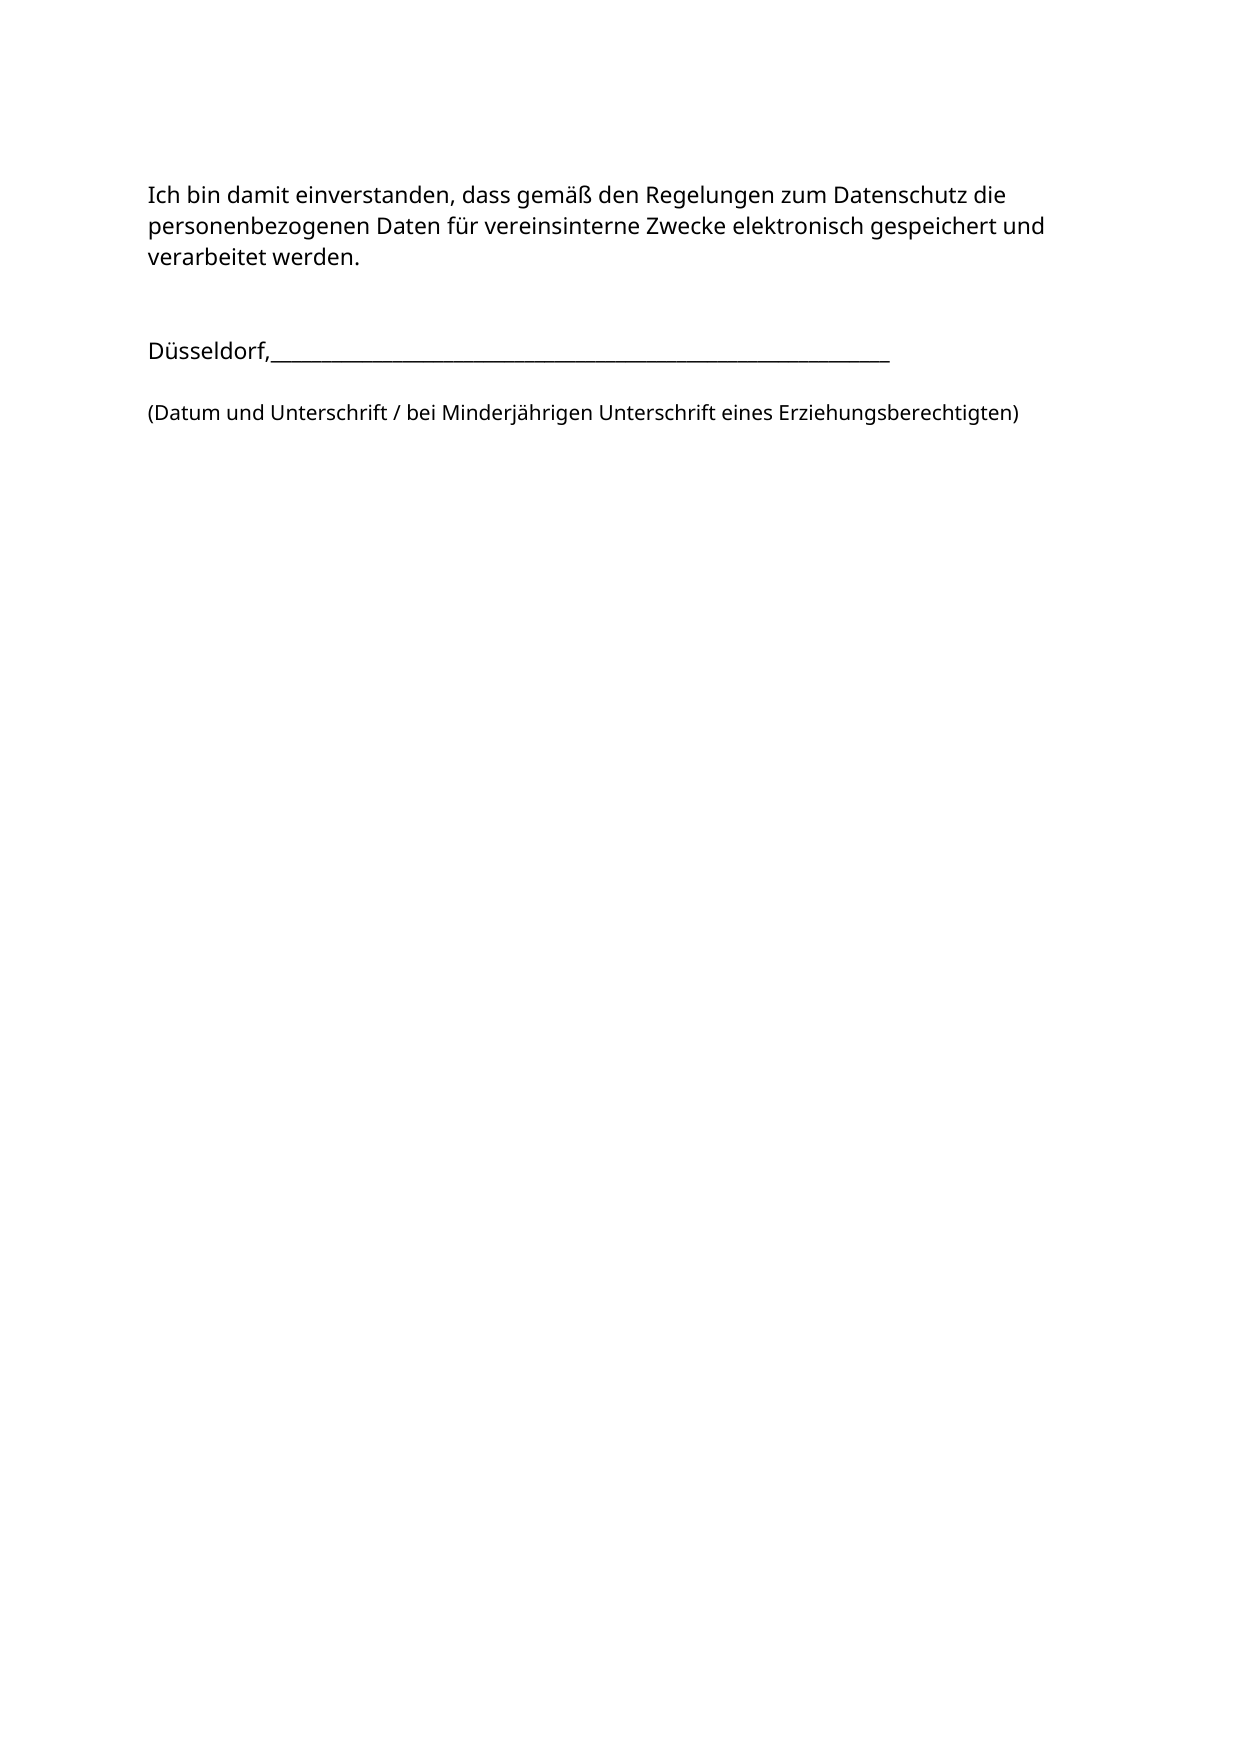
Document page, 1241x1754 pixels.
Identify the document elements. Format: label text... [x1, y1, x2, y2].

text Düsseldorf,_____________________________________________________________ [148, 335, 1093, 366]
text (Datum und Unterschrift / bei Minderjährigen Unterschrift eines Erziehungsberechtigten) [148, 398, 1093, 426]
text Ich bin damit einverstanden, dass gemäß den Regelungen zum Datenschutz die personenbezogenen Daten für vereinsinterne Zwecke elektronisch gespeichert und verarbeitet werden. [148, 179, 1093, 273]
